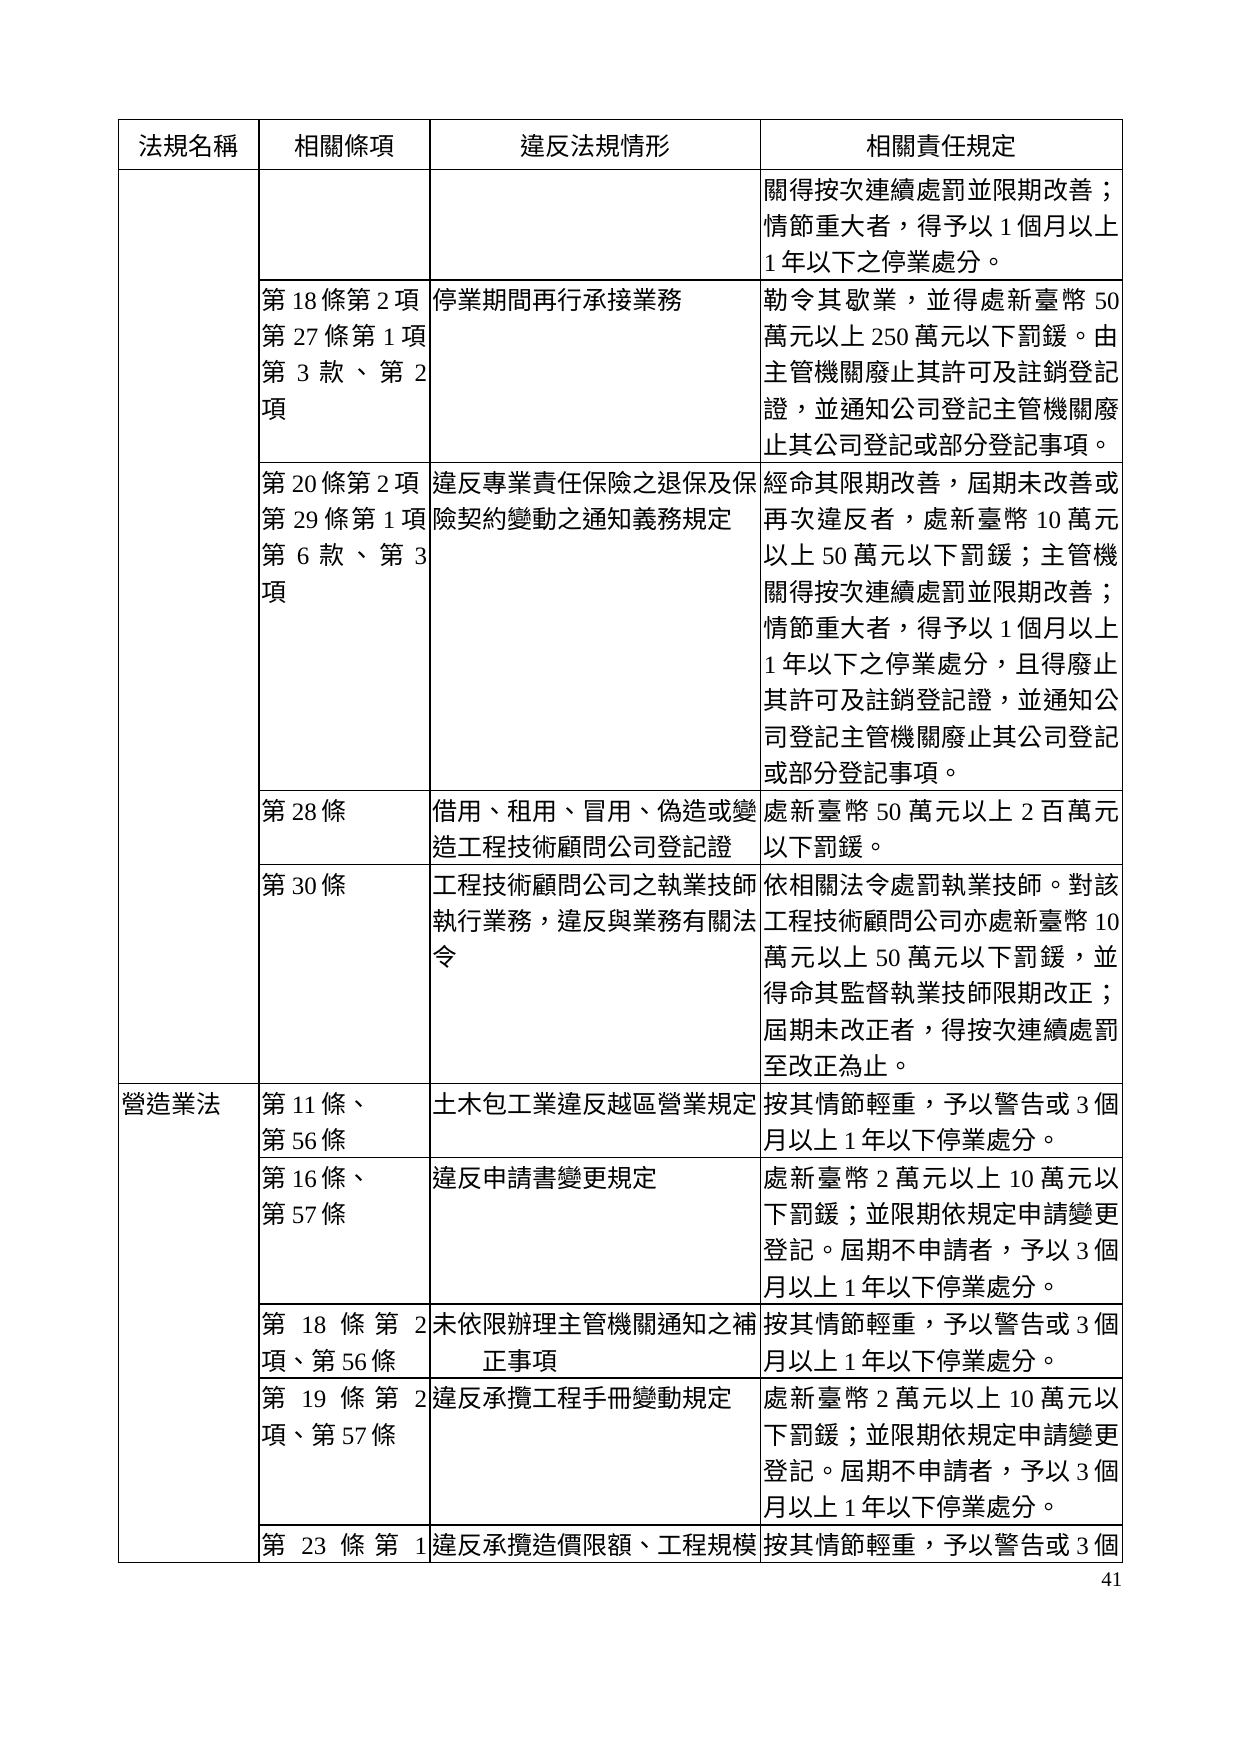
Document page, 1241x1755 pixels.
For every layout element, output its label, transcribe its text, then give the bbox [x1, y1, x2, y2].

table_header 違反法規情形 [431, 120, 760, 168]
table_cell 第19條第2項、第57條 [260, 1379, 429, 1524]
table_cell 第16條、 第57條 [260, 1158, 429, 1303]
table_cell 關得按次連續處罰並限期改善；情節重大者，得予以1個月以上1年以下之停業處分。 [761, 170, 1122, 279]
table_cell 第30條 [260, 865, 429, 1083]
table_cell 處新臺幣50萬元以上2百萬元以下罰鍰。 [761, 791, 1122, 863]
table_cell 按其情節輕重，予以警告或3個月以上1年以下停業處分。 [761, 1084, 1122, 1157]
table_cell 違反申請書變更規定 [431, 1158, 760, 1303]
table_cell 第11條、 第56條 [260, 1084, 429, 1157]
table_cell 第20條第2項 第29條第1項第6款、第3項 [260, 463, 429, 789]
table_header 相關條項 [260, 120, 429, 168]
table_cell 依相關法令處罰執業技師。對該工程技術顧問公司亦處新臺幣10萬元以上50萬元以下罰鍰，並得命其監督執業技師限期改正；屆期未改正者，得按次連續處罰至改正為止。 [761, 865, 1122, 1083]
table_cell 工程技術顧問公司之執業技師執行業務，違反與業務有關法令 [431, 865, 760, 1083]
table_cell 處新臺幣2萬元以上10萬元以下罰鍰；並限期依規定申請變更登記。屆期不申請者，予以3個月以上1年以下停業處分。 [761, 1158, 1122, 1303]
table_cell 違反專業責任保險之退保及保險契約變動之通知義務規定 [431, 463, 760, 789]
table_cell 第18條第2項、第56條 [260, 1305, 429, 1377]
table_header 法規名稱 [119, 120, 258, 168]
table_cell [119, 170, 258, 1083]
table_cell 第18條第2項 第27條第1項第3款、第2項 [260, 281, 429, 462]
table_cell [260, 170, 429, 279]
table_cell 土木包工業違反越區營業規定 [431, 1084, 760, 1157]
table_cell 處新臺幣2萬元以上10萬元以下罰鍰；並限期依規定申請變更登記。屆期不申請者，予以3個月以上1年以下停業處分。 [761, 1379, 1122, 1524]
table_cell 勒令其歇業，並得處新臺幣50萬元以上250萬元以下罰鍰。由主管機關廢止其許可及註銷登記證，並通知公司登記主管機關廢止其公司登記或部分登記事項。 [761, 281, 1122, 462]
table_cell 第28條 [260, 791, 429, 863]
table_cell 借用、租用、冒用、偽造或變造工程技術顧問公司登記證 [431, 791, 760, 863]
table_cell 按其情節輕重，予以警告或3個 [761, 1526, 1122, 1562]
table_header 相關責任規定 [761, 120, 1122, 168]
table_cell [431, 170, 760, 279]
table_cell 經命其限期改善，屆期未改善或再次違反者，處新臺幣10萬元以上50萬元以下罰鍰；主管機關得按次連續處罰並限期改善；情節重大者，得予以1個月以上1年以下之停業處分，且得廢止其許可及註銷登記證，並通知公司登記主管機關廢止其公司登記或部分登記事項。 [761, 463, 1122, 789]
table_cell 違反承攬造價限額、工程規模 [431, 1526, 760, 1562]
table_cell 未依限辦理主管機關通知之補正事項 [431, 1305, 760, 1377]
table_cell 停業期間再行承接業務 [431, 281, 760, 462]
table_cell 營造業法 [119, 1084, 258, 1562]
table_cell 第23條第1 [260, 1526, 429, 1562]
table_cell 違反承攬工程手冊變動規定 [431, 1379, 760, 1524]
table_cell 按其情節輕重，予以警告或3個月以上1年以下停業處分。 [761, 1305, 1122, 1377]
